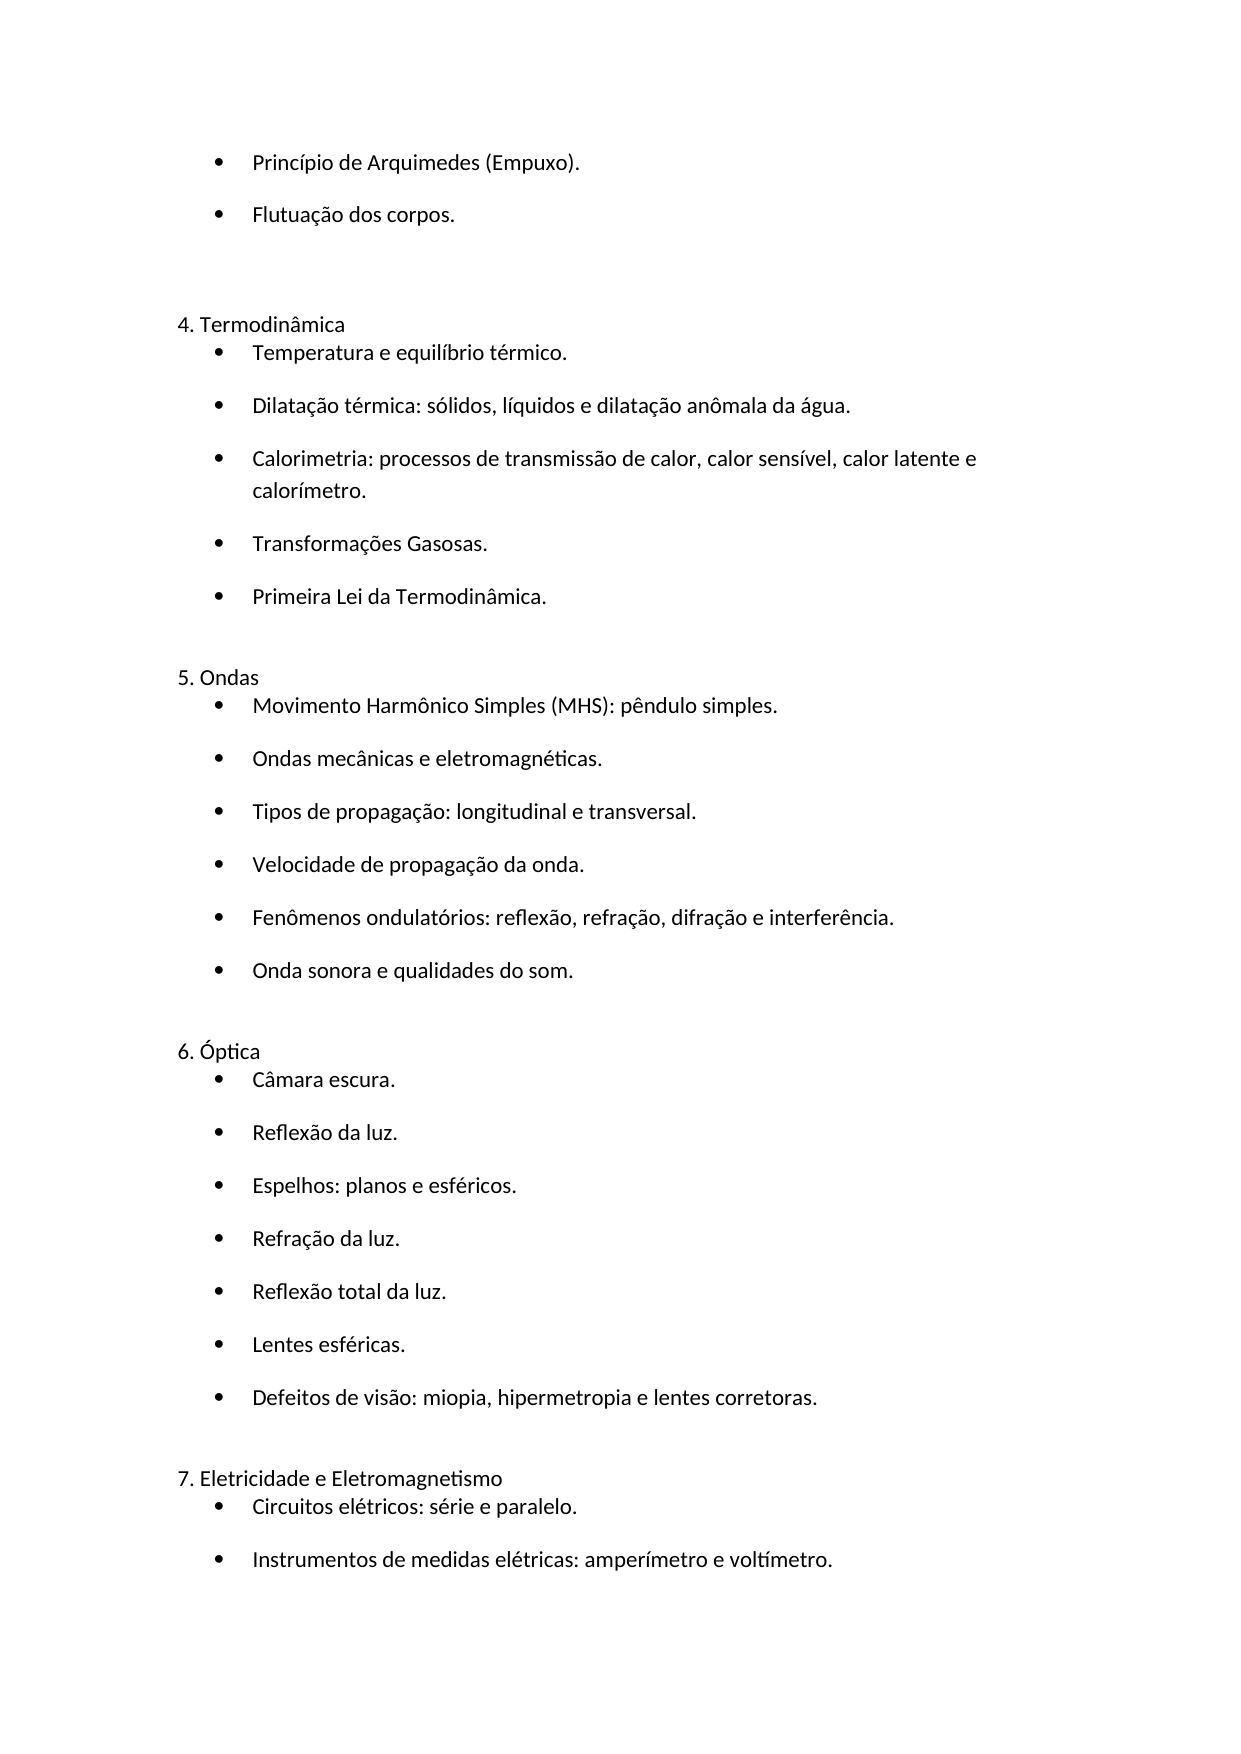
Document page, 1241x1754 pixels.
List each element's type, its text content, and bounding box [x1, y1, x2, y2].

list Primeira Lei da Termodinâmica. [215, 582, 1063, 610]
list Câmara escura. [215, 1065, 1063, 1093]
list Espelhos: planos e esféricos. [215, 1171, 1063, 1199]
list Temperatura e equilíbrio térmico. [215, 338, 1063, 366]
list Circuitos elétricos: série e paralelo. [215, 1492, 1063, 1520]
list Fenômenos ondulatórios: reflexão, refração, difração e interferência. [215, 903, 1063, 931]
text 6. Óptica [177, 1037, 1063, 1065]
text 4. Termodinâmica [177, 310, 1063, 338]
list Lentes esféricas. [215, 1330, 1063, 1358]
text 5. Ondas [177, 663, 1063, 691]
list Movimento Harmônico Simples (MHS): pêndulo simples. [215, 691, 1063, 719]
list Princípio de Arquimedes (Empuxo). [215, 148, 1063, 176]
list Calorimetria: processos de transmissão de calor, calor sensível, calor latente e calorímetro. [215, 444, 1063, 504]
list Dilatação térmica: sólidos, líquidos e dilatação anômala da água. [215, 391, 1063, 419]
list Onda sonora e qualidades do som. [215, 956, 1063, 984]
list Reflexão total da luz. [215, 1277, 1063, 1305]
list Tipos de propagação: longitudinal e transversal. [215, 797, 1063, 825]
list Velocidade de propagação da onda. [215, 850, 1063, 878]
list Flutuação dos corpos. [215, 201, 1063, 229]
list Refração da luz. [215, 1224, 1063, 1252]
list Instrumentos de medidas elétricas: amperímetro e voltímetro. [215, 1545, 1063, 1573]
list Defeitos de visão: miopia, hipermetropia e lentes corretoras. [215, 1383, 1063, 1411]
text 7. Eletricidade e Eletromagnetismo [177, 1464, 1063, 1492]
list Ondas mecânicas e eletromagnéticas. [215, 744, 1063, 772]
list Reflexão da luz. [215, 1118, 1063, 1146]
list Transformações Gasosas. [215, 529, 1063, 557]
